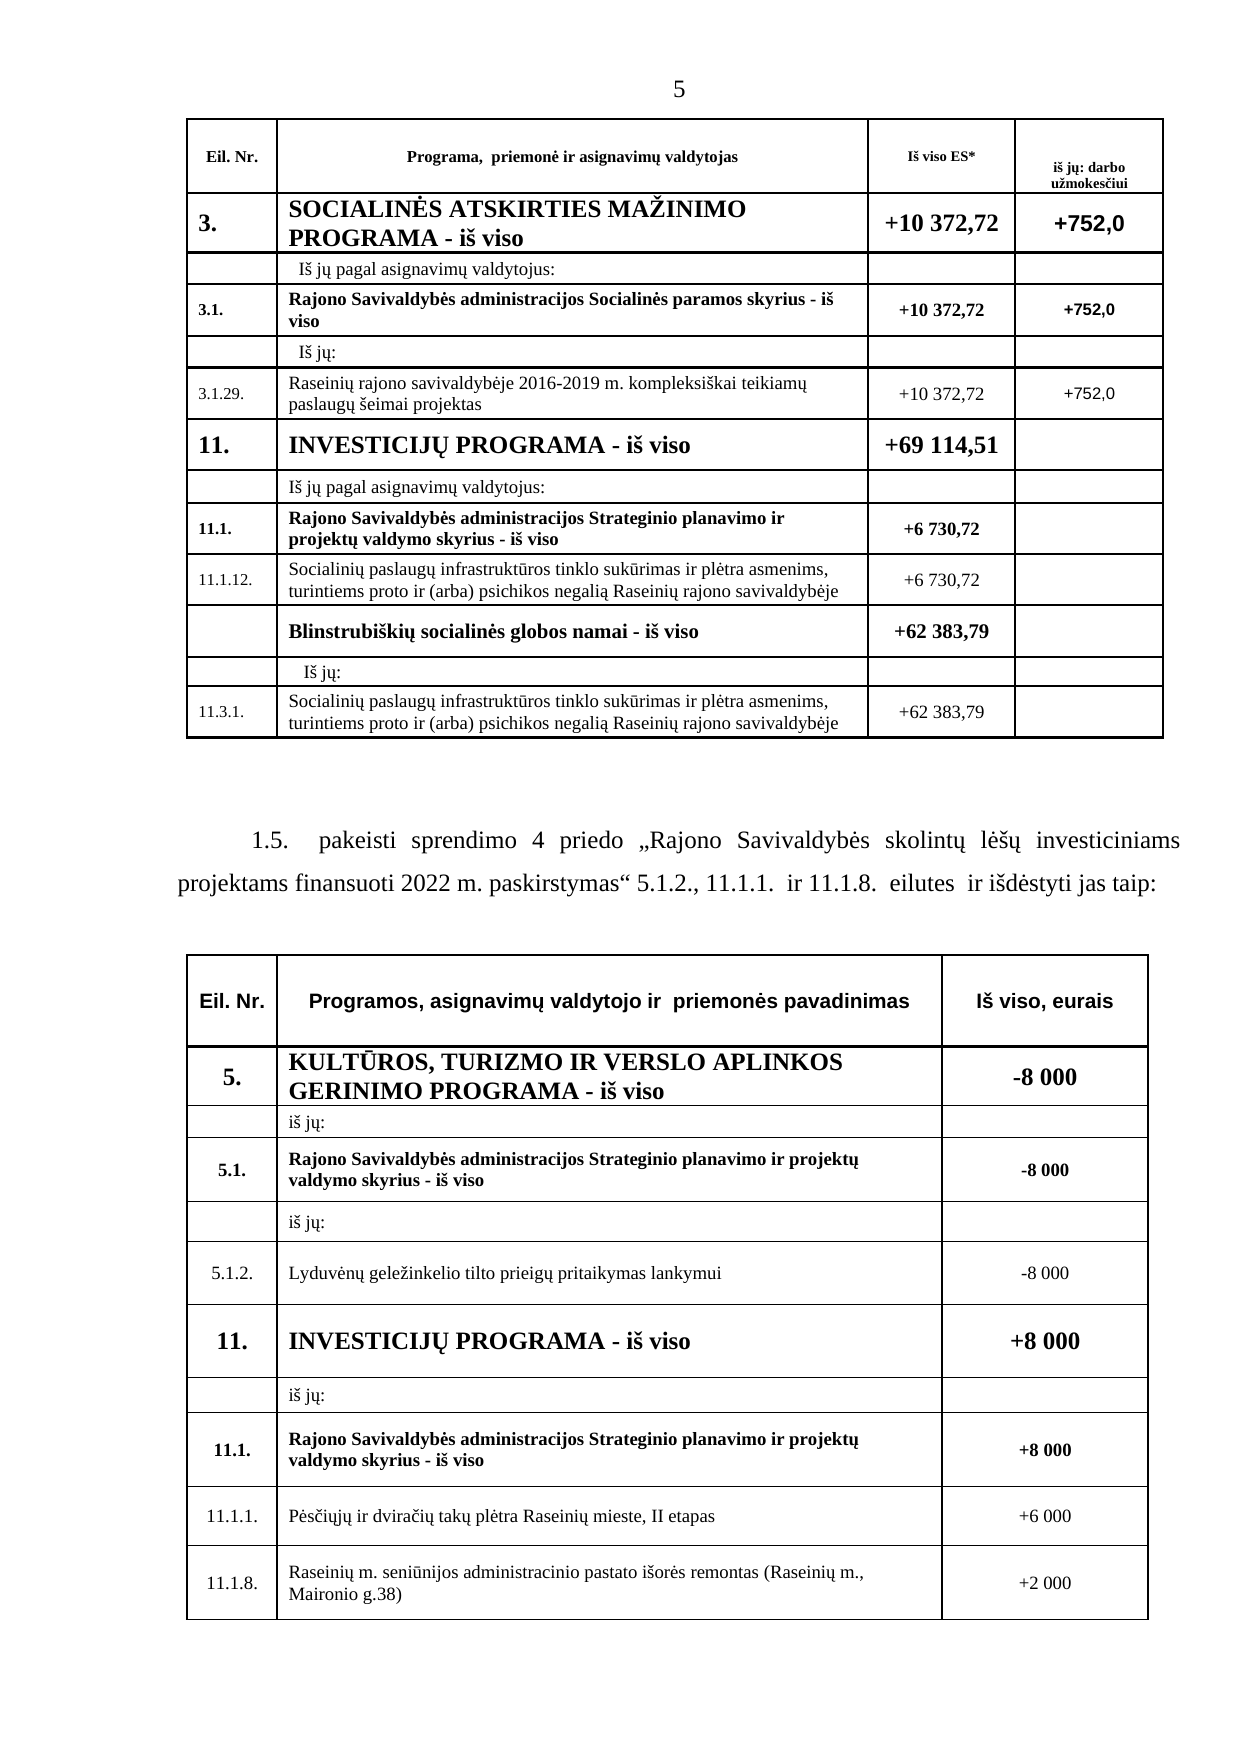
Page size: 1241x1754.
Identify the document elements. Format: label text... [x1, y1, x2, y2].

table_cell iš jų: [278, 1378, 941, 1412]
table_cell [1016, 254, 1162, 283]
table_cell 3. [188, 194, 276, 251]
table_cell INVESTICIJŲ PROGRAMA - iš viso [278, 420, 867, 469]
table_cell Socialinių paslaugų infrastruktūros tinklo sukūrimas ir plėtra asmenims, turintiems proto ir (arba) psichikos negalią Raseinių rajono savivaldybėje [278, 555, 867, 604]
table_cell [1016, 555, 1162, 604]
table_cell +2 000 [943, 1546, 1147, 1619]
table_cell [1016, 687, 1162, 736]
table_cell [188, 1202, 276, 1241]
table_cell INVESTICIJŲ PROGRAMA - iš viso [278, 1305, 941, 1377]
table_cell [188, 337, 276, 366]
text 1.5. pakeisti sprendimo 4 priedo „Rajono Savivaldybės skolintų lėšų investiciniams projektams finansuoti 2022 m. paskirstymas“ 5.1.2., 11.1.1. ir 11.1.8. eilutes ir išdėstyti jas taip: [177, 825, 1181, 897]
table_cell Iš jų: [278, 658, 867, 685]
table_cell 11.3.1. [188, 687, 276, 736]
table_cell 11.1.12. [188, 555, 276, 604]
table_cell Iš jų pagal asignavimų valdytojus: [278, 471, 867, 502]
table_cell [943, 1202, 1147, 1241]
table_cell +8 000 [943, 1305, 1147, 1377]
table_cell 11.1.8. [188, 1546, 276, 1619]
table_cell +6 000 [943, 1487, 1147, 1545]
table_cell 3.1.29. [188, 369, 276, 418]
table_cell [869, 337, 1014, 366]
table_cell iš jų: [278, 1202, 941, 1241]
table_cell Raseinių m. seniūnijos administracinio pastato išorės remontas (Raseinių m., Maironio g.38) [278, 1546, 941, 1619]
table_cell 11.1. [188, 1413, 276, 1486]
table_cell SOCIALINĖS ATSKIRTIES MAŽINIMO PROGRAMA - iš viso [278, 194, 867, 251]
table_cell [188, 1106, 276, 1137]
table_cell Blinstrubiškių socialinės globos namai - iš viso [278, 606, 867, 656]
table_header Iš viso, eurais [943, 956, 1147, 1045]
table_cell [188, 658, 276, 685]
table_cell Lyduvėnų geležinkelio tilto prieigų pritaikymas lankymui [278, 1242, 941, 1304]
table_cell [188, 1378, 276, 1412]
table_cell [869, 471, 1014, 502]
table_cell 5.1. [188, 1138, 276, 1201]
table_cell Socialinių paslaugų infrastruktūros tinklo sukūrimas ir plėtra asmenims, turintiems proto ir (arba) psichikos negalią Raseinių rajono savivaldybėje [278, 687, 867, 736]
table_cell 3.1. [188, 285, 276, 334]
table_cell [943, 1378, 1147, 1412]
table_cell [188, 254, 276, 283]
table_cell +8 000 [943, 1413, 1147, 1486]
table_cell 11. [188, 420, 276, 469]
table_cell Rajono Savivaldybės administracijos Strateginio planavimo ir projektų valdymo skyrius - iš viso [278, 504, 867, 553]
table_cell [1016, 471, 1162, 502]
table_cell Rajono Savivaldybės administracijos Strateginio planavimo ir projektų valdymo skyrius - iš viso [278, 1138, 941, 1201]
table_cell Raseinių rajono savivaldybėje 2016-2019 m. kompleksiškai teikiamų paslaugų šeimai projektas [278, 369, 867, 418]
table_cell [188, 606, 276, 656]
table_header Eil. Nr. [188, 956, 276, 1045]
table_cell Rajono Savivaldybės administracijos Socialinės paramos skyrius - iš viso [278, 285, 867, 334]
table_cell -8 000 [943, 1242, 1147, 1304]
table_cell +6 730,72 [869, 504, 1014, 553]
table_cell +10 372,72 [869, 194, 1014, 251]
table_cell +6 730,72 [869, 555, 1014, 604]
table_header Eil. Nr. [188, 120, 276, 192]
table_cell [1016, 606, 1162, 656]
table_header Programa, priemonė ir asignavimų valdytojas [278, 120, 867, 192]
table_header Iš viso ES* [869, 120, 1014, 192]
table_cell [1016, 337, 1162, 366]
table_cell 11. [188, 1305, 276, 1377]
table_cell Pėsčiųjų ir dviračių takų plėtra Raseinių mieste, II etapas [278, 1487, 941, 1545]
table_cell +62 383,79 [869, 606, 1014, 656]
table_cell +752,0 [1016, 285, 1162, 334]
table_cell +62 383,79 [869, 687, 1014, 736]
table_header iš jų: darbo užmokesčiui [1016, 120, 1162, 192]
table_cell [1016, 420, 1162, 469]
table_cell 11.1. [188, 504, 276, 553]
table_header Programos, asignavimų valdytojo ir priemonės pavadinimas [278, 956, 941, 1045]
table_cell 5.1.2. [188, 1242, 276, 1304]
table_cell +10 372,72 [869, 285, 1014, 334]
table_cell [943, 1106, 1147, 1137]
table_cell 11.1.1. [188, 1487, 276, 1545]
table_cell -8 000 [943, 1048, 1147, 1105]
table_cell +752,0 [1016, 194, 1162, 251]
table_cell iš jų: [278, 1106, 941, 1137]
table_cell Iš jų pagal asignavimų valdytojus: [278, 254, 867, 283]
table_cell +752,0 [1016, 369, 1162, 418]
table_cell +10 372,72 [869, 369, 1014, 418]
table_cell [1016, 504, 1162, 553]
table_cell -8 000 [943, 1138, 1147, 1201]
table_cell +69 114,51 [869, 420, 1014, 469]
table_cell Rajono Savivaldybės administracijos Strateginio planavimo ir projektų valdymo skyrius - iš viso [278, 1413, 941, 1486]
table_cell Iš jų: [278, 337, 867, 366]
table_cell 5. [188, 1048, 276, 1105]
table_cell [869, 254, 1014, 283]
table_cell [869, 658, 1014, 685]
table_cell [188, 471, 276, 502]
table_cell [1016, 658, 1162, 685]
table_cell KULTŪROS, TURIZMO IR VERSLO APLINKOS GERINIMO PROGRAMA - iš viso [278, 1048, 941, 1105]
